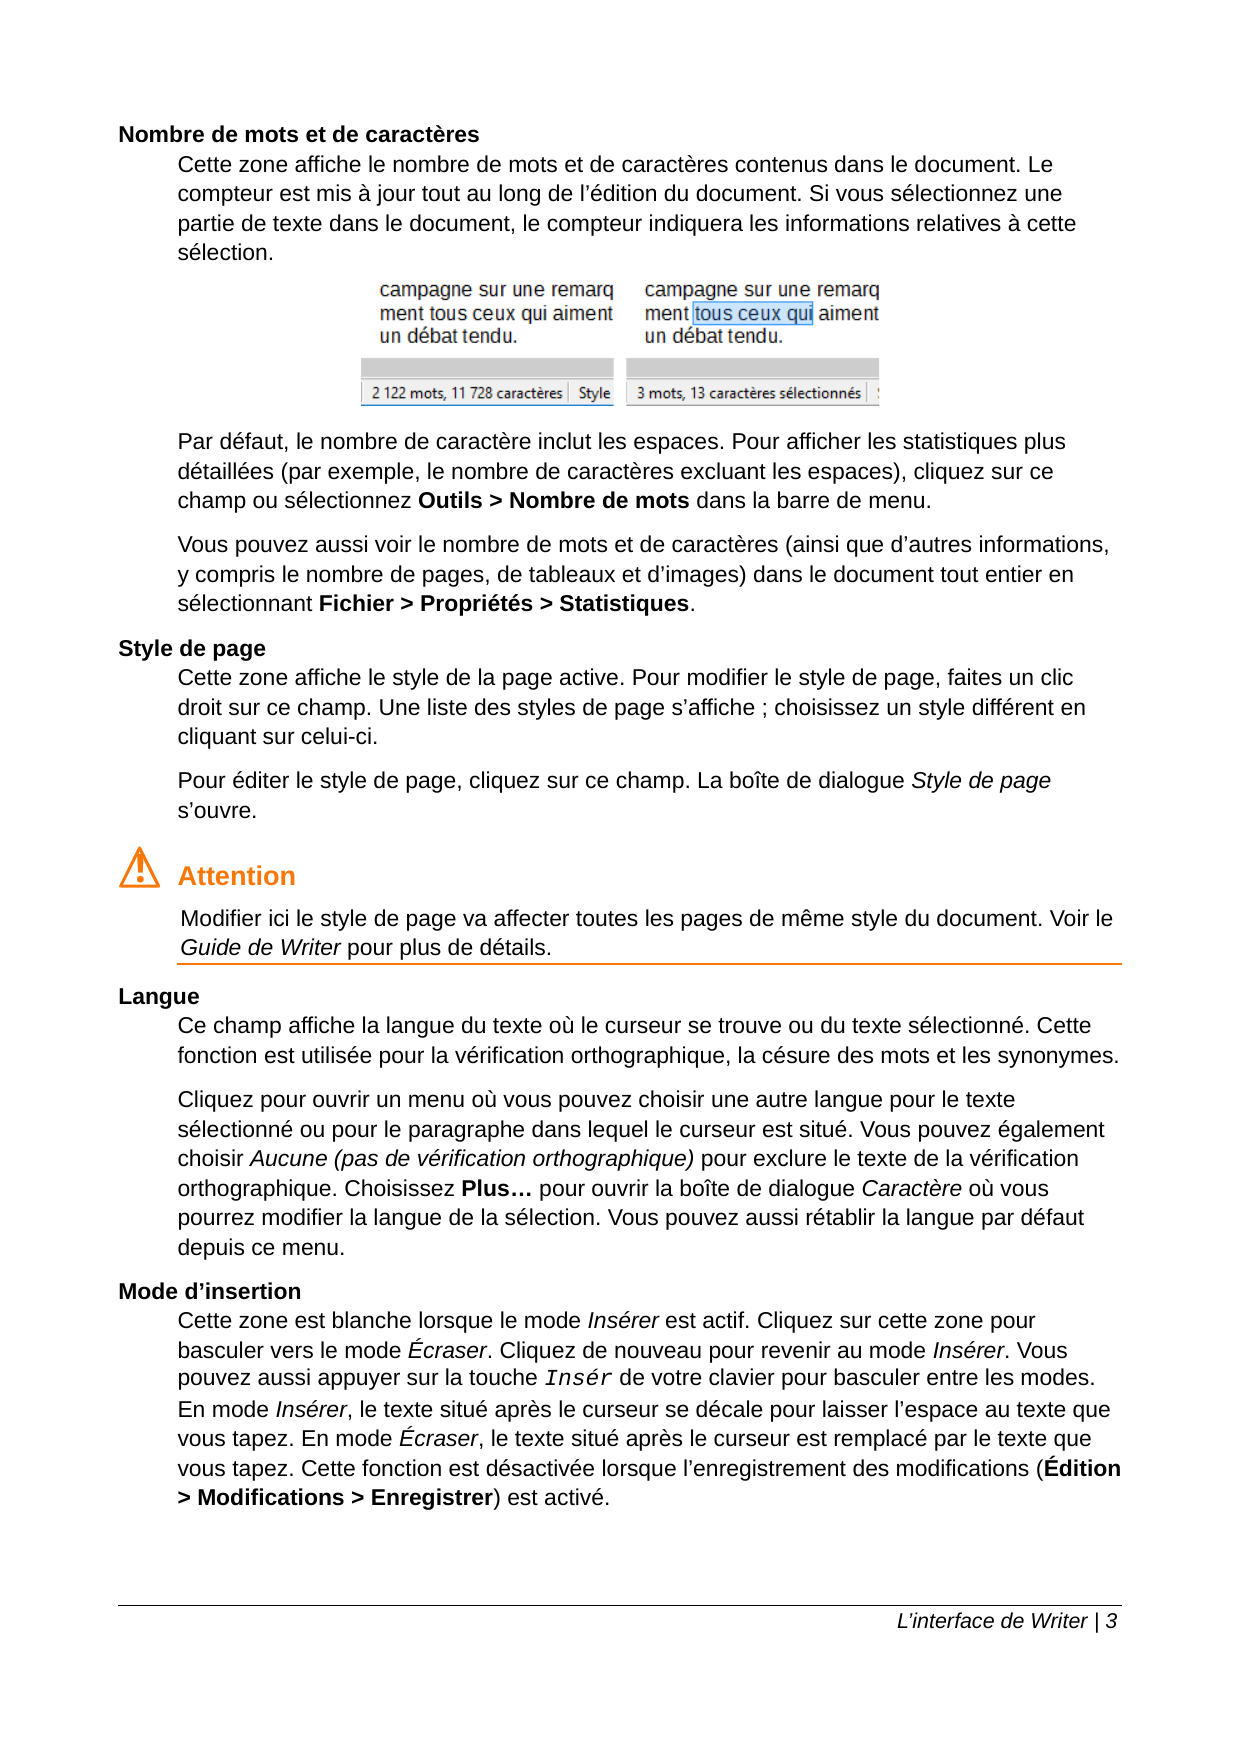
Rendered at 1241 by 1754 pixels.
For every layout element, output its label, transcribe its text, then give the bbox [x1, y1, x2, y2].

picture [626, 280, 880, 406]
list Cette zone affiche le nombre de mots et de caractères contenus dans le document. Le compteur est mis à jour tout au long de l’édition du document. Si vous sélectionnez une partie de texte dans le document, le compteur indiquera les informations relatives à cette sélection. [177, 148, 1122, 266]
list Pour éditer le style de page, cliquez sur ce champ. La boîte de dialogue Style de page s’ouvre. [177, 764, 1122, 823]
list Cette zone est blanche lorsque le mode Insérer est actif. Cliquez sur cette zone pour basculer vers le mode Écraser. Cliquez de nouveau pour revenir au mode Insérer. Vous pouvez aussi appuyer sur la touche Insér de votre clavier pour basculer entre les modes. En mode Insérer, le texte situé après le curseur se décale pour laisser l’espace au texte que vous tapez. En mode Écraser, le texte situé après le curseur est remplacé par le texte que vous tapez. Cette fonction est désactivée lorsque l’enregistrement des modifications (Édition > Modifications > Enregistrer) est activé. [177, 1304, 1122, 1511]
list Cette zone affiche le style de la page active. Pour modifier le style de page, faites un clic droit sur ce champ. Une liste des styles de page s’affiche ; choisissez un style différent en cliquant sur celui-ci. [177, 661, 1122, 749]
subtitle Nombre de mots et de caractères [118, 118, 1122, 148]
list Cliquez pour ouvrir un menu où vous pouvez choisir une autre langue pour le texte sélectionné ou pour le paragraphe dans lequel le curseur est situé. Vous pouvez également choisir Aucune (pas de vérification orthographique) pour exclure le texte de la vérification orthographique. Choisissez Plus… pour ouvrir la boîte de dialogue Caractère où vous pourrez modifier la langue de la sélection. Vous pouvez aussi rétablir la langue par défaut depuis ce menu. [177, 1083, 1122, 1260]
subtitle Mode d’insertion [118, 1275, 1122, 1304]
text Modifier ici le style de page va affecter toutes les pages de même style du document. Voir le Guide de Writer pour plus de détails. [177, 898, 1122, 963]
list Attention [118, 845, 1122, 891]
picture [361, 280, 614, 406]
list Par défaut, le nombre de caractère inclut les espaces. Pour afficher les statistiques plus détaillées (par exemple, le nombre de caractères excluant les espaces), cliquez sur ce champ ou sélectionnez Outils > Nombre de mots dans la barre de menu. [177, 425, 1122, 513]
list Vous pouvez aussi voir le nombre de mots et de caractères (ainsi que d’autres informations, y compris le nombre de pages, de tableaux et d’images) dans le document tout entier en sélectionnant Fichier > Propriétés > Statistiques. [177, 528, 1122, 617]
subtitle Langue [118, 980, 1122, 1009]
list Ce champ affiche la langue du texte où le curseur se trouve ou du texte sélectionné. Cette fonction est utilisée pour la vérification orthographique, la césure des mots et les synonymes. [177, 1009, 1122, 1068]
subtitle Style de page [118, 631, 1122, 661]
